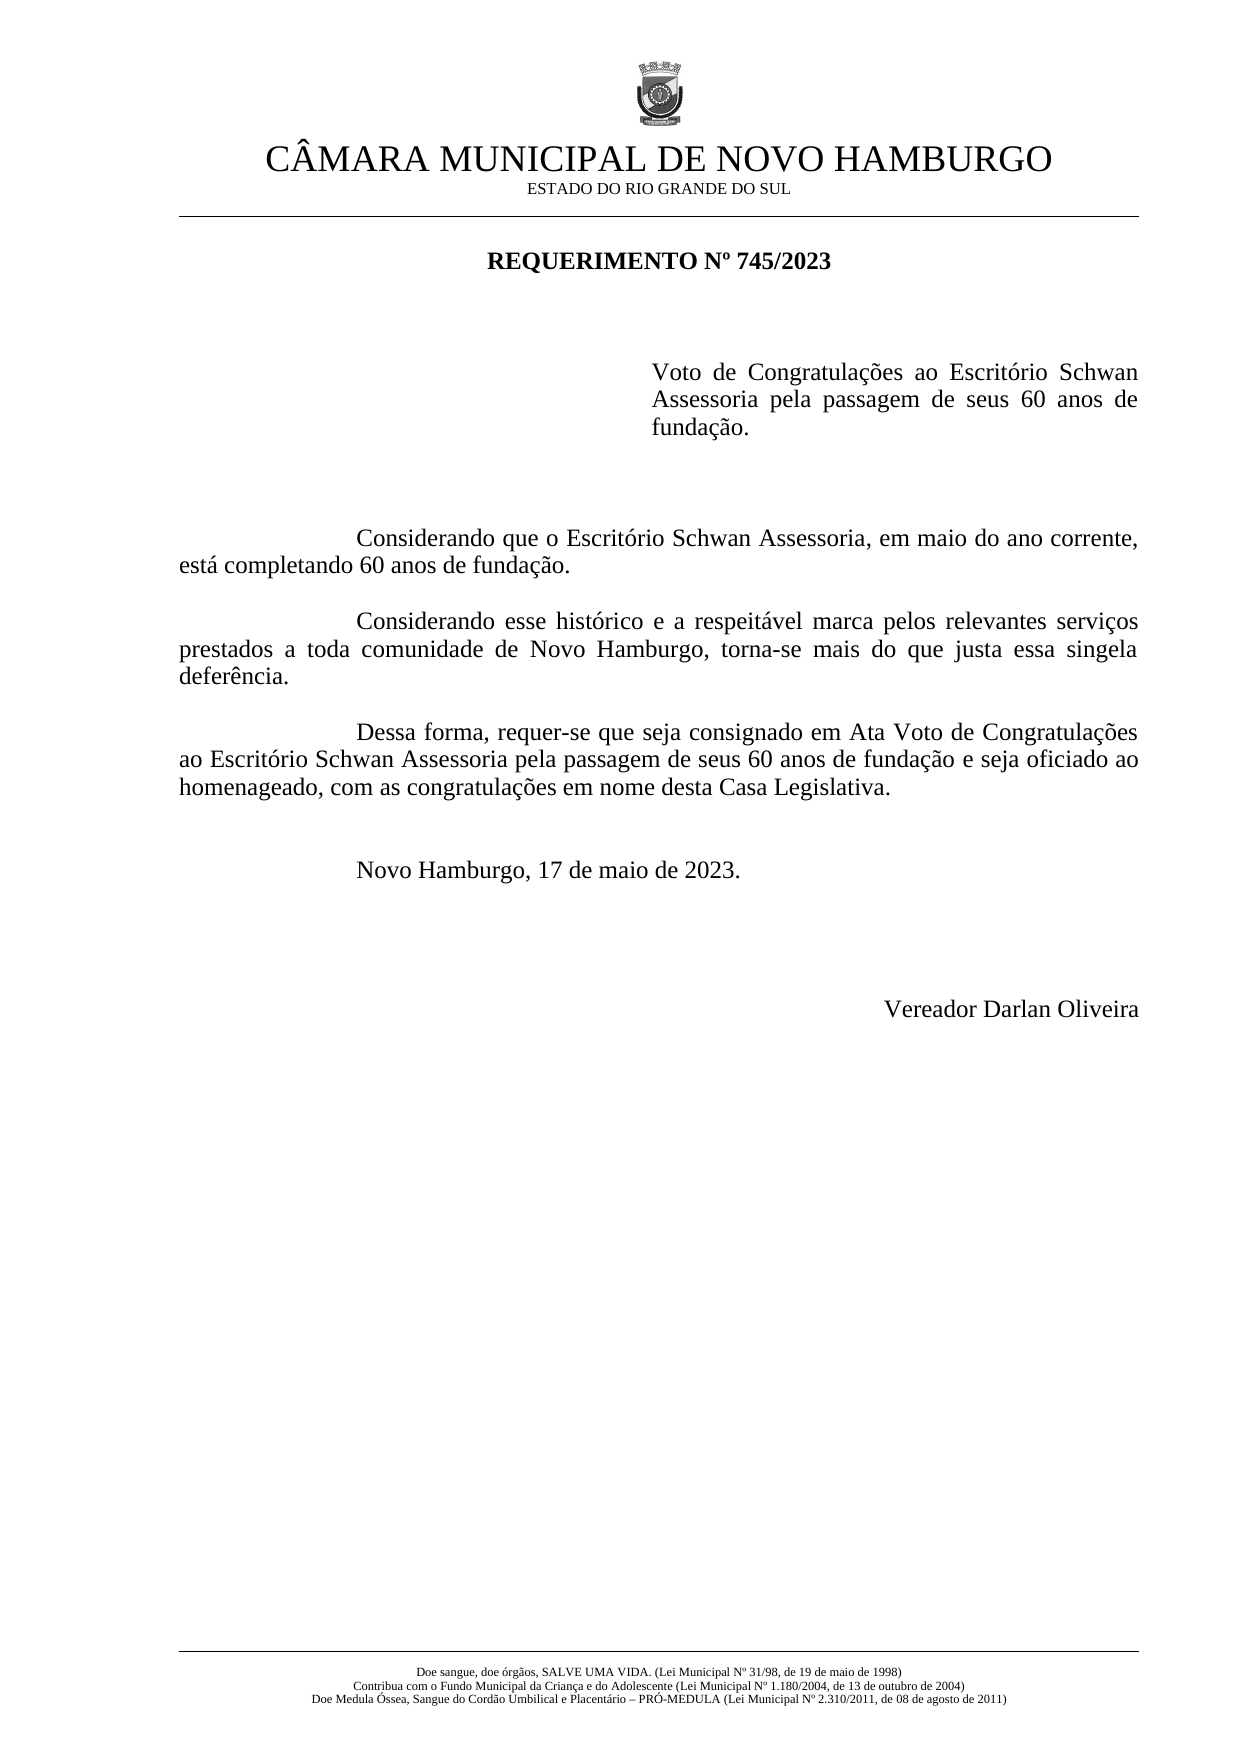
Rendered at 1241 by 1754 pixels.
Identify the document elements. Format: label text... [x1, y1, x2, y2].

text Considerando esse histórico e a respeitável marca pelos relevantes serviços prestados a toda comunidade de Novo Hamburgo, torna-se mais do que justa essa singela deferência. [179, 607, 1139, 690]
text Novo Hamburgo, 17 de maio de 2023. [179, 856, 1139, 884]
text Dessa forma, requer-se que seja consignado em Ata Voto de Congratulações ao Escritório Schwan Assessoria pela passagem de seus 60 anos de fundação e seja oficiado ao homenageado, com as congratulações em nome desta Casa Legislativa. [179, 718, 1139, 801]
text Considerando que o Escritório Schwan Assessoria, em maio do ano corrente, está completando 60 anos de fundação. [179, 524, 1139, 579]
text Voto de Congratulações ao Escritório Schwan Assessoria pela passagem de seus 60 anos de fundação. [651, 358, 1139, 441]
text REQUERIMENTO Nº 745/2023 [179, 247, 1139, 274]
text Vereador Darlan Oliveira [179, 995, 1139, 1023]
